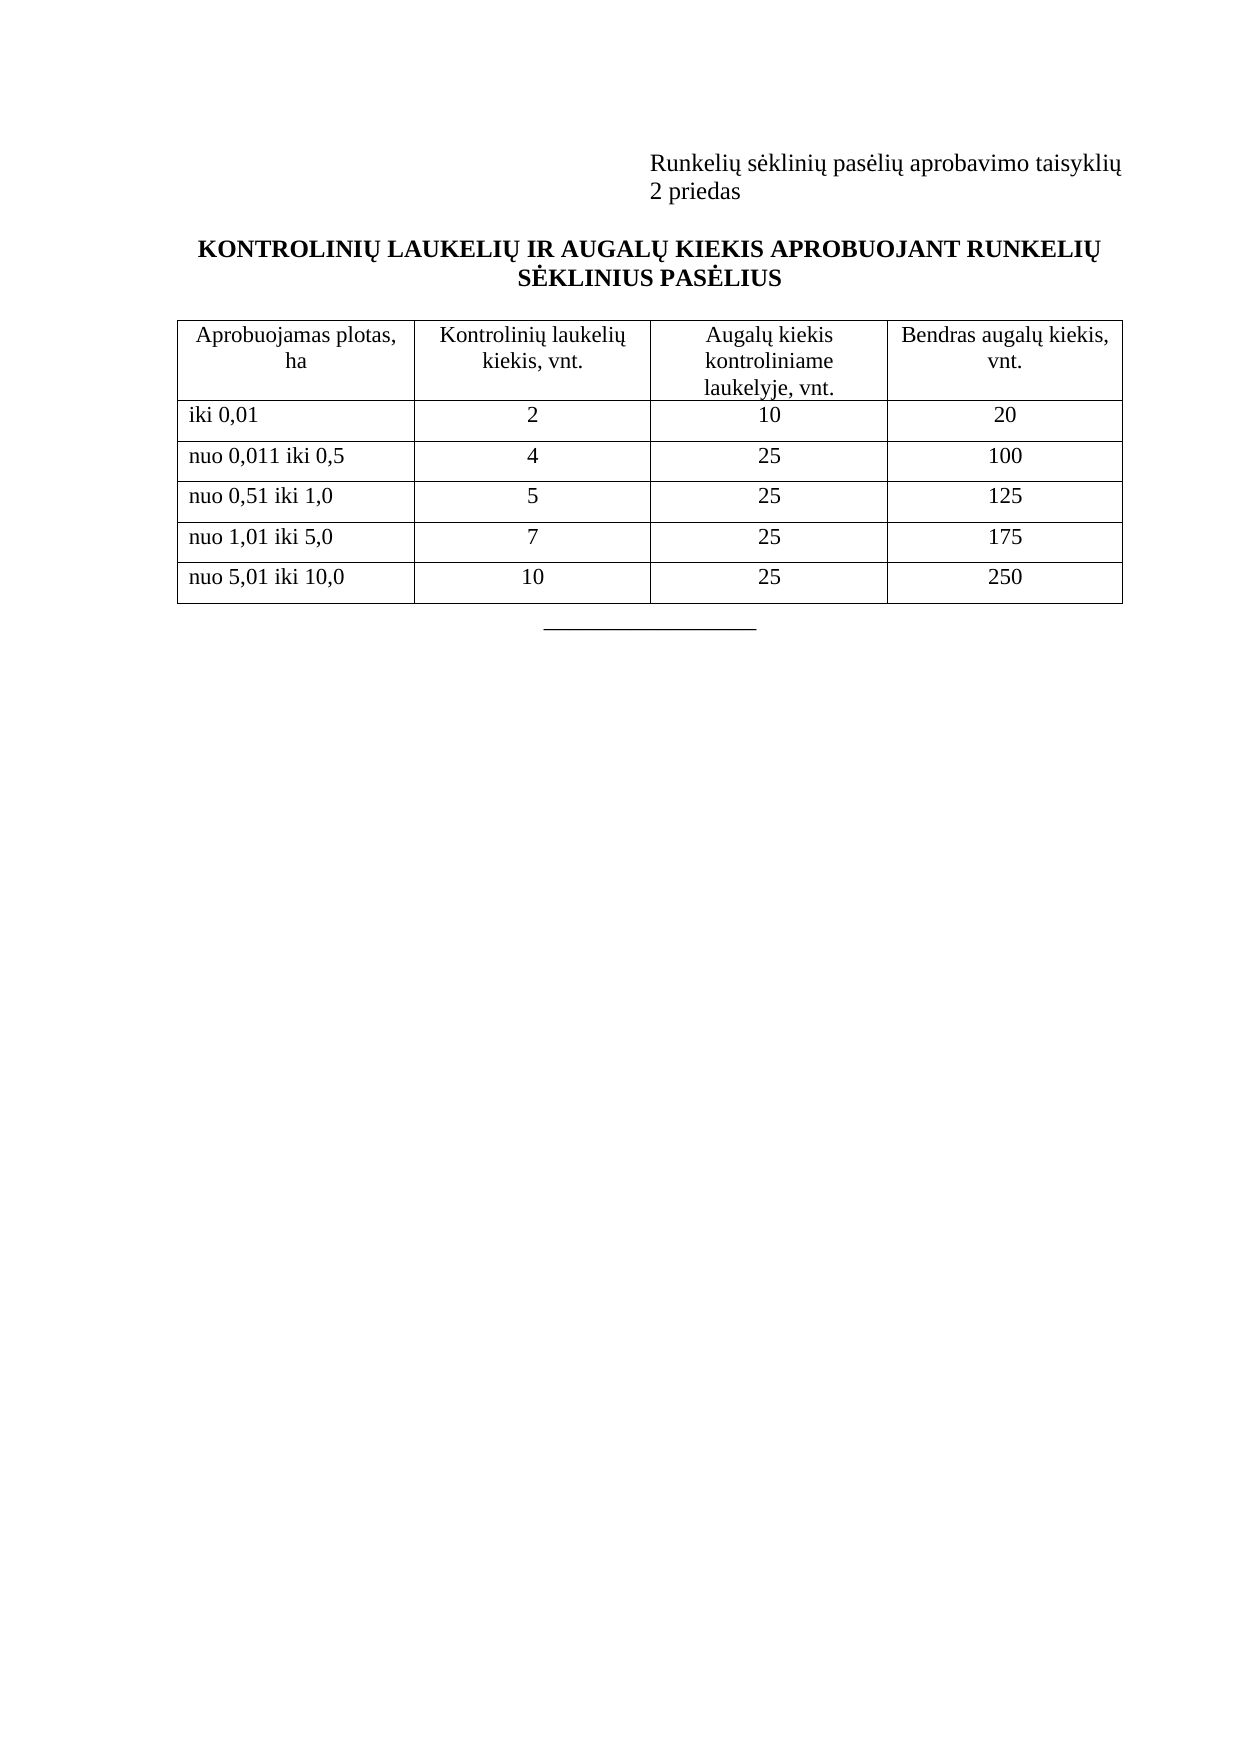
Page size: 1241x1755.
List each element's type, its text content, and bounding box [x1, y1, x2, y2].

table_cell 175 [888, 523, 1122, 562]
table_cell 25 [651, 523, 887, 562]
table_header Aprobuojamas plotas, ha [178, 321, 414, 400]
table_cell 25 [651, 482, 887, 522]
table_cell nuo 0,51 iki 1,0 [178, 482, 414, 522]
table_header Bendras augalų kiekis, vnt. [888, 321, 1122, 400]
table_cell 7 [415, 523, 650, 562]
table_cell 20 [888, 401, 1122, 441]
table_cell nuo 1,01 iki 5,0 [178, 523, 414, 562]
table_cell 25 [651, 442, 887, 481]
table_cell 5 [415, 482, 650, 522]
table_cell nuo 0,011 iki 0,5 [178, 442, 414, 481]
table_cell 125 [888, 482, 1122, 522]
table_cell 100 [888, 442, 1122, 481]
table_cell nuo 5,01 iki 10,0 [178, 563, 414, 603]
text Runkelių sėklinių pasėlių aprobavimo taisyklių [649, 148, 1122, 176]
table_cell 25 [651, 563, 887, 603]
table_cell 10 [651, 401, 887, 441]
table_header Augalų kiekis kontroliniame laukelyje, vnt. [651, 321, 887, 400]
text 2 priedas [649, 176, 1122, 205]
table_header Kontrolinių laukelių kiekis, vnt. [415, 321, 650, 400]
table_cell 4 [415, 442, 650, 481]
text _________________ [177, 604, 1122, 633]
table_cell 250 [888, 563, 1122, 603]
text KONTROLINIŲ LAUKELIŲ IR AUGALŲ KIEKIS APROBUOJANT RUNKELIŲ SĖKLINIUS PASĖLIUS [177, 234, 1122, 291]
table_cell iki 0,01 [178, 401, 414, 441]
table_cell 2 [415, 401, 650, 441]
table_cell 10 [415, 563, 650, 603]
